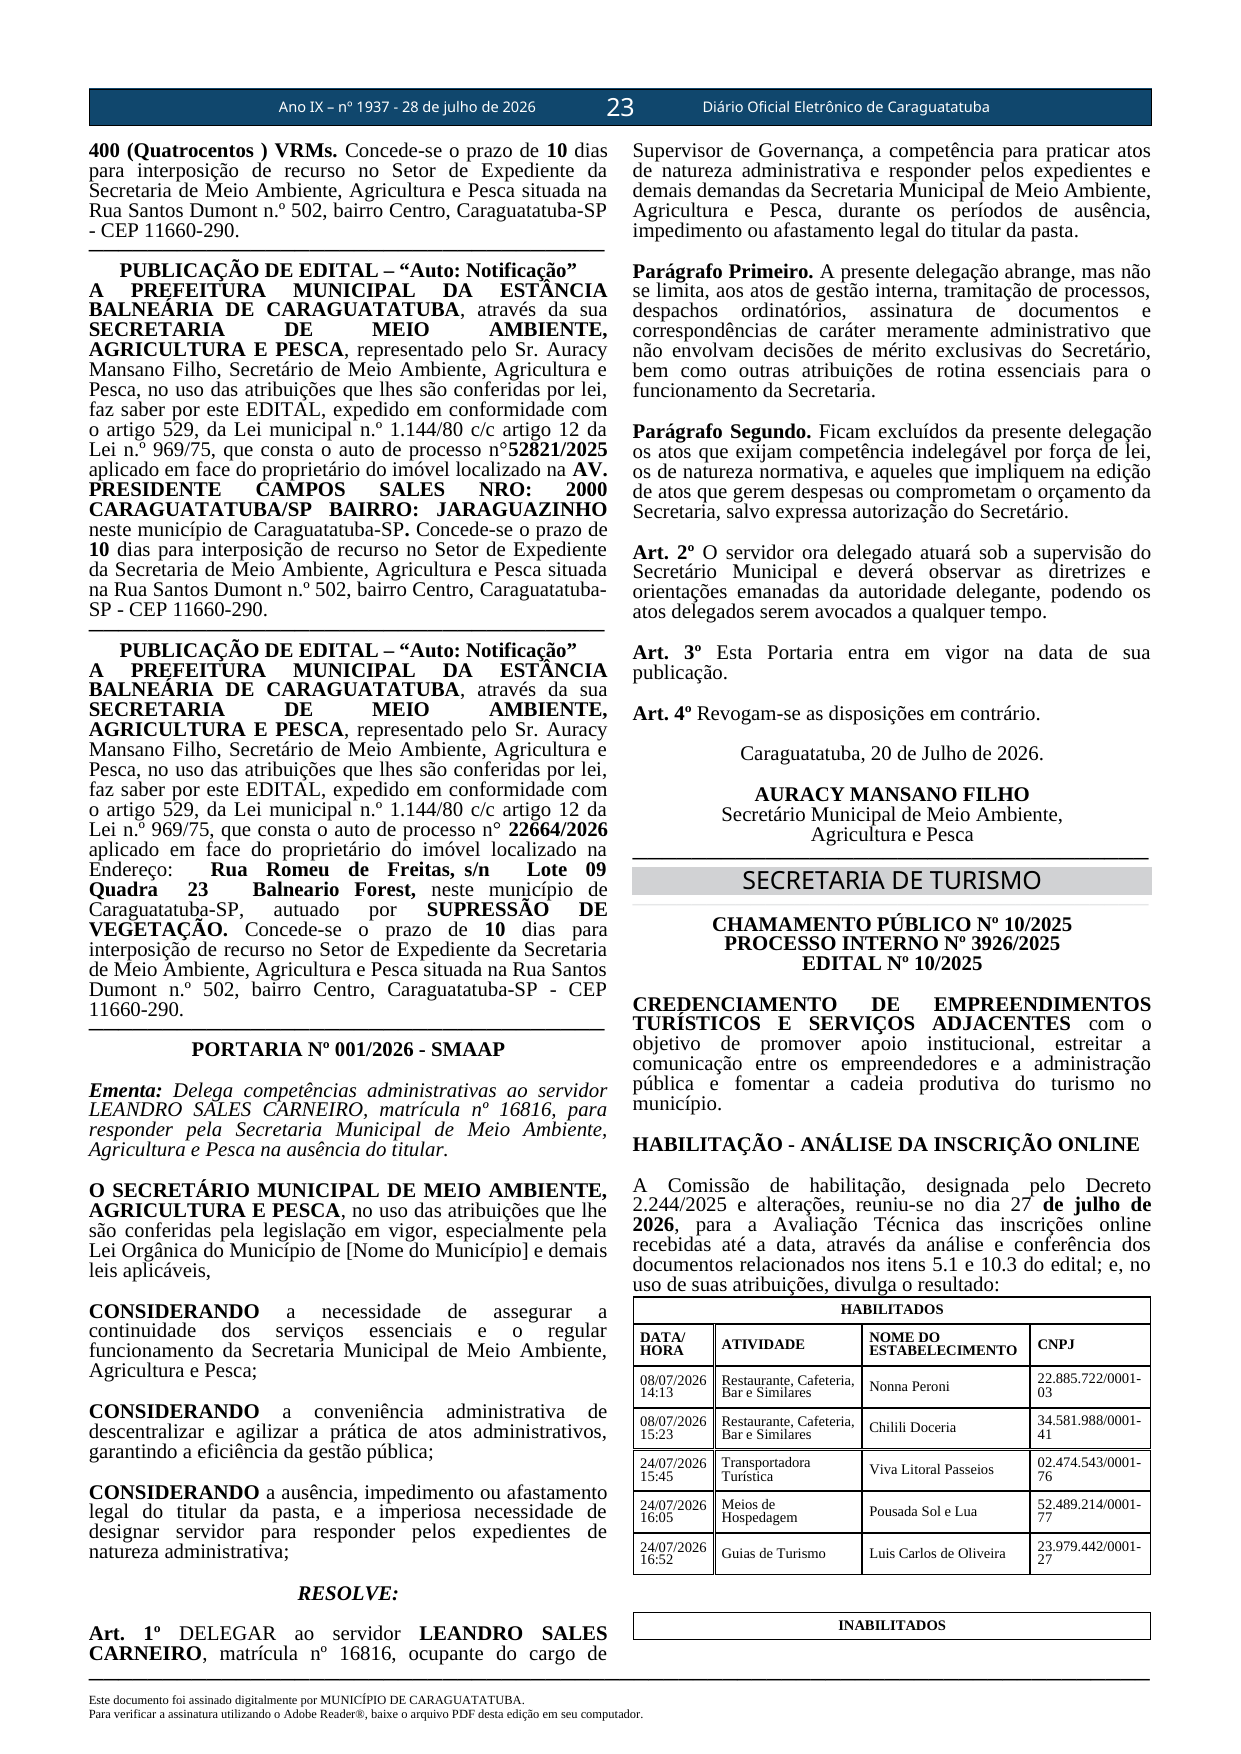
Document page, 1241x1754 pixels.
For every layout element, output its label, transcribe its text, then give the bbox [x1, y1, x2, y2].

text Art. 2º O servidor ora delegado atuará sob a supervisão do Secretário Municipal e deverá observar as diretrizes e orientações emanadas da autoridade delegante, podendo os atos delegados serem avocados a qualquer tempo. [632, 543, 1152, 623]
table_cell Restaurante, Cafeteria, Bar e Similares [716, 1367, 861, 1407]
table_cell 02.474.543/0001-76 [1031, 1451, 1150, 1490]
text Ementa: Delega competências administrativas ao servidor LEANDRO SALES CARNEIRO, matrícula nº 16816, para responder pela Secretaria Municipal de Meio Ambiente, Agricultura e Pesca na ausência do titular. [88, 1081, 608, 1161]
text A PREFEITURA MUNICIPAL DA ESTÂNCIA BALNEÁRIA DE CARAGUATATUBA, através da sua SECRETARIA DE MEIO AMBIENTE, AGRICULTURA E PESCA, representado pelo Sr. Auracy Mansano Filho, Secretário de Meio Ambiente, Agricultura e Pesca, no uso das atribuições que lhes são conferidas por lei, faz saber por este EDITAL, expedido em conformidade com o artigo 529, da Lei municipal n.º 1.144/80 c/c artigo 12 da Lei n.º 969/75, que consta o auto de processo n° 22664/2026 aplicado em face do proprietário do imóvel localizado na Endereço: Rua Romeu de Freitas, s/n Lote 09 Quadra 23 Balneario Forest, neste município de Caraguatatuba-SP, autuado por SUPRESSÃO DE VEGETAÇÃO. Concede-se o prazo de 10 dias para interposição de recurso no Setor de Expediente da Secretaria de Meio Ambiente, Agricultura e Pesca situada na Rua Santos Dumont n.º 502, bairro Centro, Caraguatatuba-SP - CEP 11660-290. [88, 661, 608, 1021]
text ─────────────────────────────────── [632, 845, 1152, 867]
text HABILITAÇÃO - ANÁLISE DA INSCRIÇÃO ONLINE [632, 1136, 1152, 1156]
text EDITAL Nº 10/2025 [632, 955, 1152, 975]
text SECRETARIA DE TURISMO [632, 867, 1152, 895]
text AURACY MANSANO FILHO [632, 785, 1152, 805]
table_cell 23.979.442/0001-27 [1031, 1534, 1150, 1574]
table_cell NOME DO ESTABELECIMENTO [863, 1325, 1029, 1365]
text Art. 1º DELEGAR ao servidor LEANDRO SALES CARNEIRO, matrícula nº 16816, ocupante do cargo de [88, 1624, 608, 1664]
text ─────────────────────────────────── [632, 895, 1152, 915]
table_cell 08/07/2026 15:23 [634, 1409, 713, 1448]
text PORTARIA Nº 001/2026 - SMAAP [88, 1041, 608, 1061]
text CONSIDERANDO a necessidade de assegurar a continuidade dos serviços essenciais e o regular funcionamento da Secretaria Municipal de Meio Ambiente, Agricultura e Pesca; [88, 1302, 608, 1382]
table_cell 08/07/2026 14:13 [634, 1367, 713, 1407]
text Parágrafo Primeiro. A presente delegação abrange, mas não se limita, aos atos de gestão interna, tramitação de processos, despachos ordinatórios, assinatura de documentos e correspondências de caráter meramente administrativo que não envolvam decisões de mérito exclusivas do Secretário, bem como outras atribuições de rotina essenciais para o funcionamento da Secretaria. [632, 262, 1152, 402]
table_cell Chilili Doceria [863, 1409, 1029, 1448]
text RESOLVE: [88, 1584, 608, 1604]
table_header HABILITADOS [634, 1298, 1150, 1323]
text 400 (Quatrocentos ) VRMs. Concede-se o prazo de 10 dias para interposição de recurso no Setor de Expediente da Secretaria de Meio Ambiente, Agricultura e Pesca situada na Rua Santos Dumont n.º 502, bairro Centro, Caraguatatuba-SP - CEP 11660-290. [88, 142, 608, 242]
table_cell Nonna Peroni [863, 1367, 1029, 1407]
text PUBLICAÇÃO DE EDITAL – “Auto: Notificação” [88, 262, 608, 281]
text ─────────────────────────────────── [88, 242, 608, 262]
table_cell 52.489.214/0001-77 [1031, 1492, 1150, 1532]
table_cell Restaurante, Cafeteria, Bar e Similares [716, 1409, 861, 1448]
table_cell 22.885.722/0001-03 [1031, 1367, 1150, 1407]
table_cell Luis Carlos de Oliveira [863, 1534, 1029, 1574]
table_cell 34.581.988/0001-41 [1031, 1409, 1150, 1448]
text Caraguatatuba, 20 de Julho de 2026. [632, 745, 1152, 765]
text ─────────────────────────────────── [88, 621, 608, 641]
table_cell 24/07/2026 16:52 [634, 1534, 713, 1574]
table_cell DATA/HORA [634, 1325, 713, 1365]
text CONSIDERANDO a conveniência administrativa de descentralizar e agilizar a prática de atos administrativos, garantindo a eficiência da gestão pública; [88, 1403, 608, 1463]
text CONSIDERANDO a ausência, impedimento ou afastamento legal do titular da pasta, e a imperiosa necessidade de designar servidor para responder pelos expedientes de natureza administrativa; [88, 1483, 608, 1563]
text PUBLICAÇÃO DE EDITAL – “Auto: Notificação” [88, 641, 608, 661]
text Art. 3º Esta Portaria entra em vigor na data de sua publicação. [632, 644, 1152, 684]
text O SECRETÁRIO MUNICIPAL DE MEIO AMBIENTE, AGRICULTURA E PESCA, no uso das atribuições que lhe são conferidas pela legislação em vigor, especialmente pela Lei Orgânica do Município de [Nome do Município] e demais leis aplicáveis, [88, 1182, 608, 1282]
table_header INABILITADOS [634, 1613, 1150, 1639]
text Agricultura e Pesca [632, 825, 1152, 845]
text Supervisor de Governança, a competência para praticar atos de natureza administrativa e responder pelos expedientes e demais demandas da Secretaria Municipal de Meio Ambiente, Agricultura e Pesca, durante os períodos de ausência, impedimento ou afastamento legal do titular da pasta. [632, 142, 1152, 242]
text ─────────────────────────────────── [88, 1021, 608, 1041]
text PROCESSO INTERNO Nº 3926/2025 [632, 935, 1152, 955]
table_cell Viva Litoral Passeios [863, 1451, 1029, 1490]
table_cell Pousada Sol e Lua [863, 1492, 1029, 1532]
text Secretário Municipal de Meio Ambiente, [632, 805, 1152, 825]
table_cell 24/07/2026 15:45 [634, 1451, 713, 1490]
text A Comissão de habilitação, designada pelo Decreto 2.244/2025 e alterações, reuniu-se no dia 27 de julho de 2026, para a Avaliação Técnica das inscrições online recebidas até a data, através da análise e conferência dos documentos relacionados nos itens 5.1 e 10.3 do edital; e, no uso de suas atribuições, divulga o resultado: [632, 1176, 1152, 1296]
text CREDENCIAMENTO DE EMPREENDIMENTOS TURÍSTICOS E SERVIÇOS ADJACENTES com o objetivo de promover apoio institucional, estreitar a comunicação entre os empreendedores e a administração pública e fomentar a cadeia produtiva do turismo no município. [632, 995, 1152, 1115]
table_cell Meios de Hospedagem [716, 1492, 861, 1532]
table_cell 24/07/2026 16:05 [634, 1492, 713, 1532]
text A PREFEITURA MUNICIPAL DA ESTÂNCIA BALNEÁRIA DE CARAGUATATUBA, através da sua SECRETARIA DE MEIO AMBIENTE, AGRICULTURA E PESCA, representado pelo Sr. Auracy Mansano Filho, Secretário de Meio Ambiente, Agricultura e Pesca, no uso das atribuições que lhes são conferidas por lei, faz saber por este EDITAL, expedido em conformidade com o artigo 529, da Lei municipal n.º 1.144/80 c/c artigo 12 da Lei n.º 969/75, que consta o auto de processo n°52821/2025 aplicado em face do proprietário do imóvel localizado na AV. PRESIDENTE CAMPOS SALES NRO: 2000 CARAGUATATUBA/SP BAIRRO: JARAGUAZINHO neste município de Caraguatatuba-SP. Concede-se o prazo de 10 dias para interposição de recurso no Setor de Expediente da Secretaria de Meio Ambiente, Agricultura e Pesca situada na Rua Santos Dumont n.º 502, bairro Centro, Caraguatatuba-SP - CEP 11660-290. [88, 281, 608, 621]
table_cell Transportadora Turística [716, 1451, 861, 1490]
table_cell Guias de Turismo [716, 1534, 861, 1574]
table_cell CNPJ [1031, 1325, 1150, 1365]
text CHAMAMENTO PÚBLICO Nº 10/2025 [632, 915, 1152, 935]
text Parágrafo Segundo. Ficam excluídos da presente delegação os atos que exijam competência indelegável por força de lei, os de natureza normativa, e aqueles que impliquem na edição de atos que gerem despesas ou comprometam o orçamento da Secretaria, salvo expressa autorização do Secretário. [632, 423, 1152, 523]
text Art. 4º Revogam-se as disposições em contrário. [632, 704, 1152, 724]
table_cell ATIVIDADE [716, 1325, 861, 1365]
